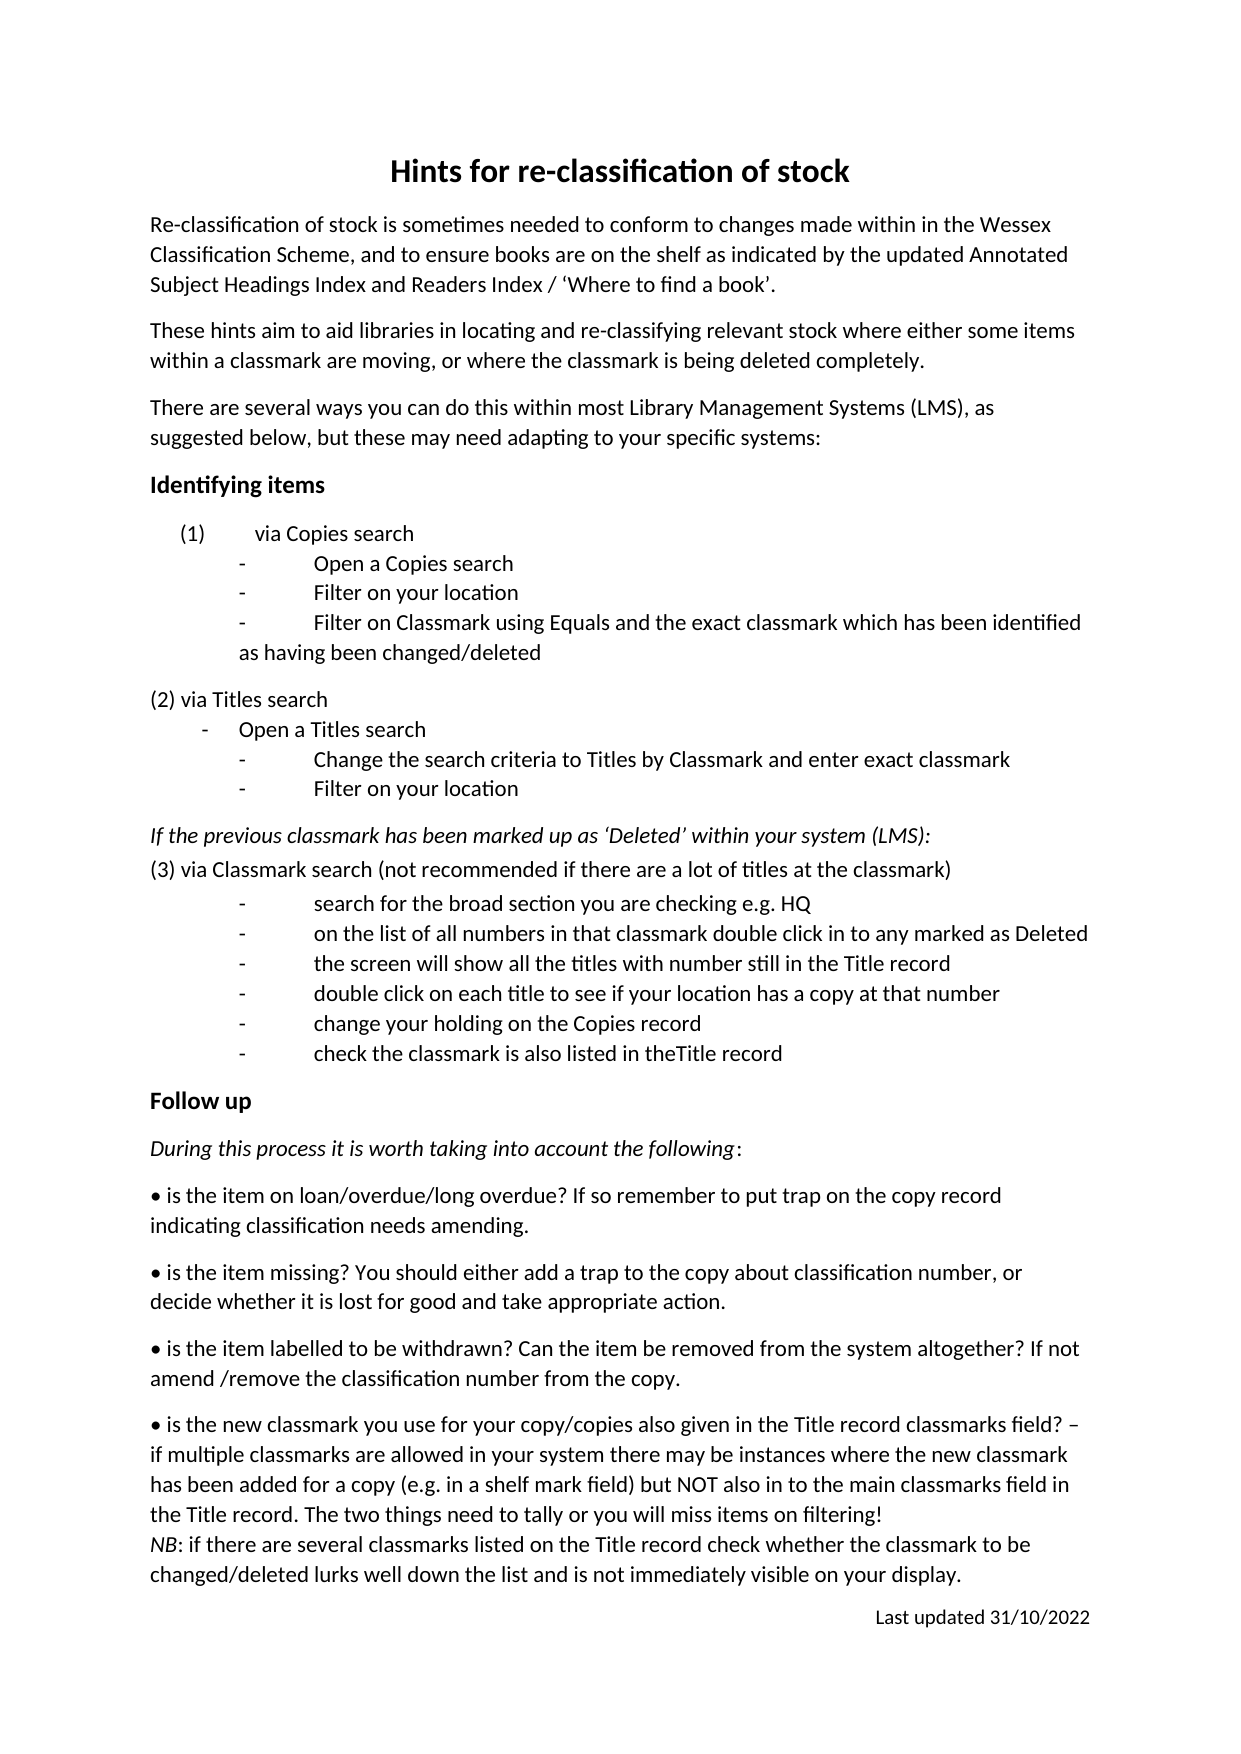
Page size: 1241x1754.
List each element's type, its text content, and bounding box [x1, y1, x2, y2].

text • is the item missing? You should either add a trap to the copy about classification number, or decide whether it is lost for good and take appropriate action. [150, 1258, 1090, 1316]
list the screen will show all the titles with number still in the Title record [239, 949, 1090, 977]
list Filter on your location [239, 774, 1090, 803]
text Hints for re-classification of stock [150, 150, 1090, 191]
text Identifying items [150, 469, 1090, 500]
list Change the search criteria to Titles by Classmark and enter exact classmark [239, 745, 1090, 773]
text • is the item on loan/overdue/long overdue? If so remember to put trap on the copy record indicating classification needs amending. [150, 1181, 1090, 1239]
text There are several ways you can do this within most Library Management Systems (LMS), as suggested below, but these may need adapting to your specific systems: [150, 393, 1090, 451]
list change your holding on the Copies record [239, 1009, 1090, 1037]
text If the previous classmark has been marked up as ‘Deleted’ within your system (LMS): [150, 821, 1090, 849]
text (3) via Classmark search (not recommended if there are a lot of titles at the classmark) [150, 855, 1090, 883]
text These hints aim to aid libraries in locating and re-classifying relevant stock where either some items within a classmark are moving, or where the classmark is being deleted completely. [150, 317, 1090, 374]
list on the list of all numbers in that classmark double click in to any marked as Deleted [239, 919, 1090, 947]
list double click on each title to see if your location has a copy at that number [239, 979, 1090, 1007]
list search for the broad section you are checking e.g. HQ [239, 889, 1090, 917]
text • is the item labelled to be withdrawn? Can the item be removed from the system altogether? If not amend /remove the classification number from the copy. [150, 1334, 1090, 1392]
list Filter on your location [239, 578, 1090, 607]
text Re-classification of stock is sometimes needed to conform to changes made within in the Wessex Classification Scheme, and to ensure books are on the shelf as indicated by the updated Annotated Subject Headings Index and Readers Index / ‘Where to find a book’. [150, 210, 1090, 298]
list via Copies search [179, 519, 1090, 547]
text Follow up [150, 1085, 1090, 1116]
text NB: if there are several classmarks listed on the Title record check whether the classmark to be changed/deleted lurks well down the list and is not immediately visible on your display. [150, 1530, 1090, 1588]
list Open a Copies search [239, 549, 1090, 577]
list Open a Titles search [201, 715, 1090, 743]
text • is the new classmark you use for your copy/copies also given in the Title record classmarks field? – if multiple classmarks are allowed in your system there may be instances where the new classmark has been added for a copy (e.g. in a shelf mark field) but NOT also in to the main classmarks field in the Title record. The two things need to tally or you will miss items on filtering! [150, 1411, 1090, 1528]
list Filter on Classmark using Equals and the exact classmark which has been identified as having been changed/deleted [239, 608, 1090, 666]
text (2) via Titles search [150, 685, 1090, 713]
list check the classmark is also listed in theTitle record [239, 1039, 1090, 1067]
text During this process it is worth taking into account the following: [150, 1134, 1090, 1163]
